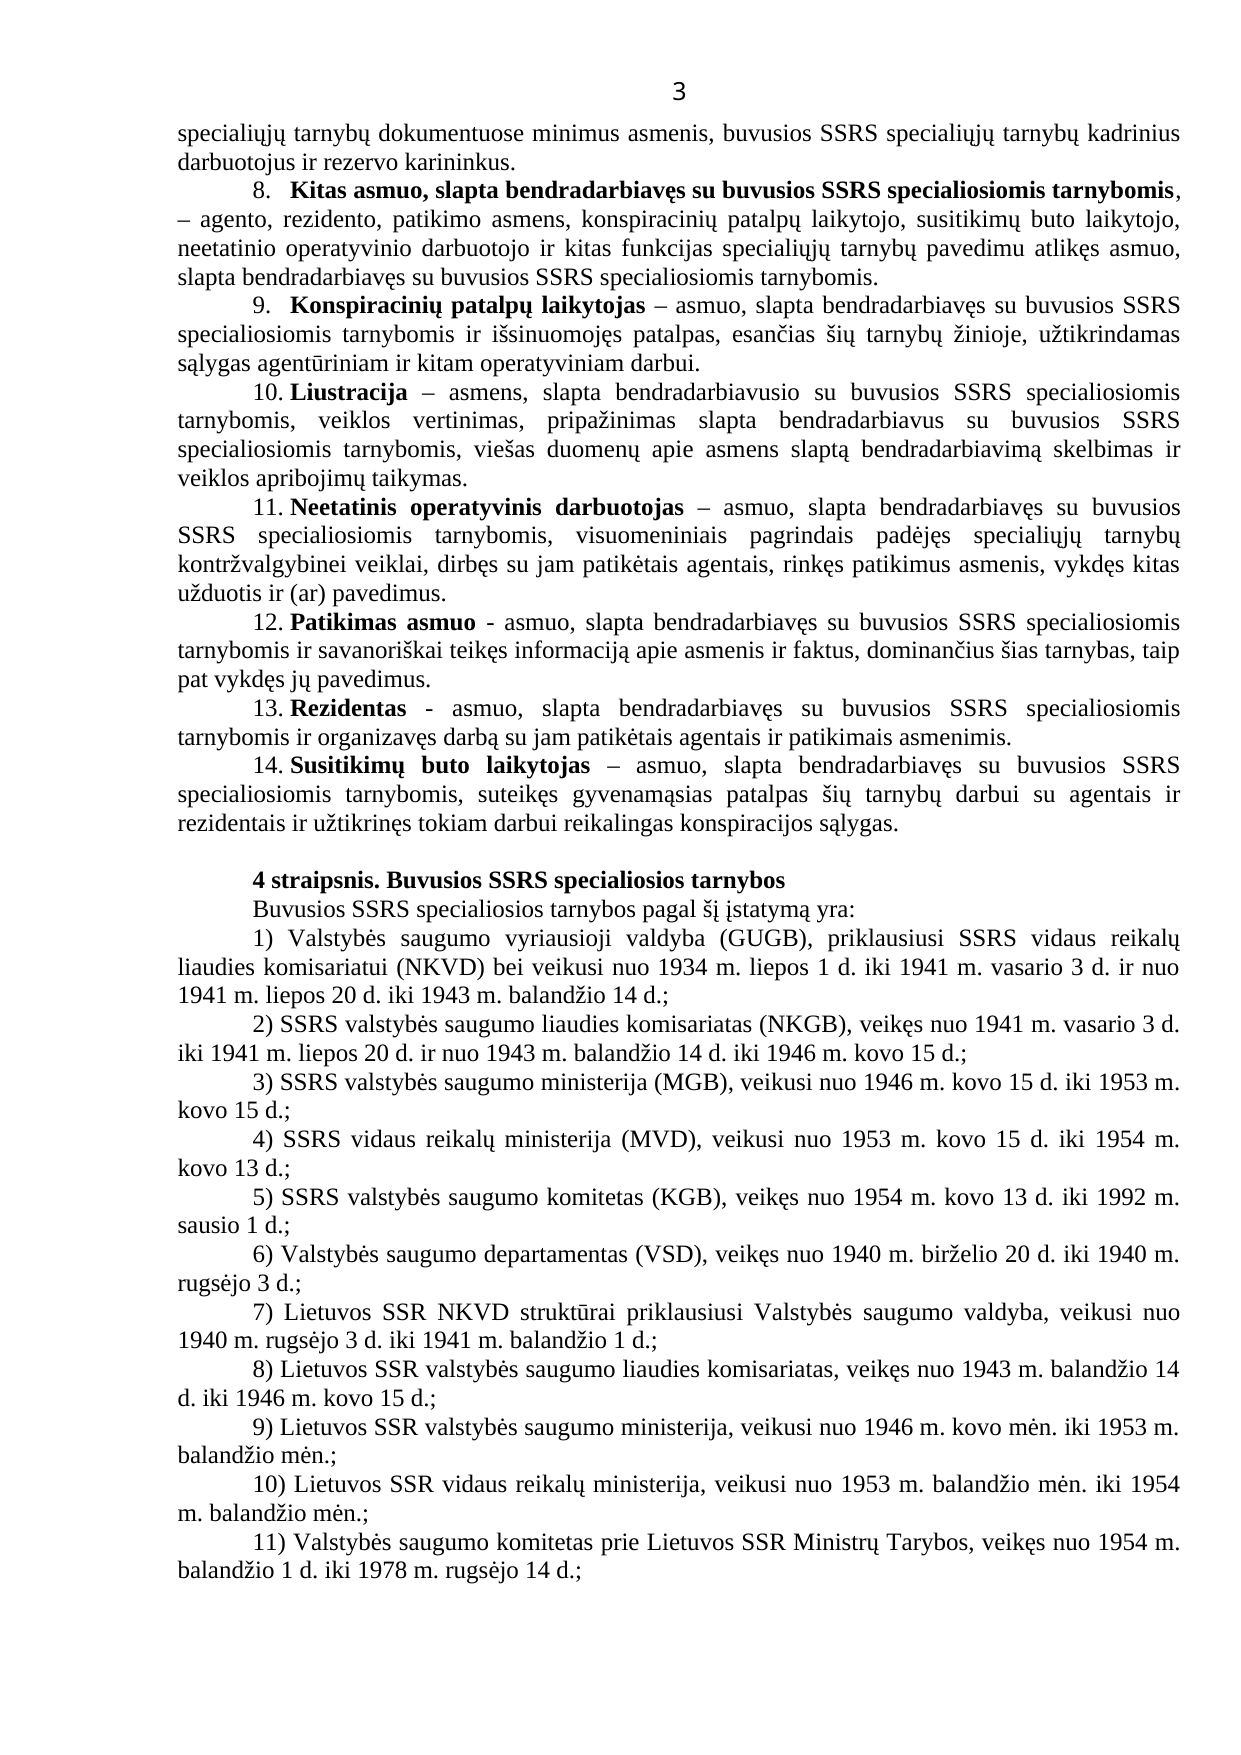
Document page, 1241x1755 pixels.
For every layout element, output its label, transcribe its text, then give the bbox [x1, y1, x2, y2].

text specialiųjų tarnybų dokumentuose minimus asmenis, buvusios SSRS specialiųjų tarnybų kadrinius darbuotojus ir rezervo karininkus. [177, 118, 1181, 176]
text 10. Liustracija – asmens, slapta bendradarbiavusio su buvusios SSRS specialiosiomis tarnybomis, veiklos vertinimas, pripažinimas slapta bendradarbiavus su buvusios SSRS specialiosiomis tarnybomis, viešas duomenų apie asmens slaptą bendradarbiavimą skelbimas ir veiklos apribojimų taikymas. [177, 377, 1181, 492]
text 8) Lietuvos SSR valstybės saugumo liaudies komisariatas, veikęs nuo 1943 m. balandžio 14 d. iki 1946 m. kovo 15 d.; [177, 1354, 1181, 1412]
text 2) SSRS valstybės saugumo liaudies komisariatas (NKGB), veikęs nuo 1941 m. vasario 3 d. iki 1941 m. liepos 20 d. ir nuo 1943 m. balandžio 14 d. iki 1946 m. kovo 15 d.; [177, 1009, 1181, 1067]
text Buvusios SSRS specialiosios tarnybos pagal šį įstatymą yra: [177, 894, 1181, 923]
text 1) Valstybės saugumo vyriausioji valdyba (GUGB), priklausiusi SSRS vidaus reikalų liaudies komisariatui (NKVD) bei veikusi nuo 1934 m. liepos 1 d. iki 1941 m. vasario 3 d. ir nuo 1941 m. liepos 20 d. iki 1943 m. balandžio 14 d.; [177, 923, 1181, 1009]
text 6) Valstybės saugumo departamentas (VSD), veikęs nuo 1940 m. birželio 20 d. iki 1940 m. rugsėjo 3 d.; [177, 1239, 1181, 1297]
text 4 straipsnis. Buvusios SSRS specialiosios tarnybos [177, 866, 1181, 894]
text 9. Konspiracinių patalpų laikytojas – asmuo, slapta bendradarbiavęs su buvusios SSRS specialiosiomis tarnybomis ir išsinuomojęs patalpas, esančias šių tarnybų žinioje, užtikrindamas sąlygas agentūriniam ir kitam operatyviniam darbui. [177, 291, 1181, 377]
text 10) Lietuvos SSR vidaus reikalų ministerija, veikusi nuo 1953 m. balandžio mėn. iki 1954 m. balandžio mėn.; [177, 1469, 1181, 1527]
text 7) Lietuvos SSR NKVD struktūrai priklausiusi Valstybės saugumo valdyba, veikusi nuo 1940 m. rugsėjo 3 d. iki 1941 m. balandžio 1 d.; [177, 1297, 1181, 1354]
text 11. Neetatinis operatyvinis darbuotojas – asmuo, slapta bendradarbiavęs su buvusios SSRS specialiosiomis tarnybomis, visuomeniniais pagrindais padėjęs specialiųjų tarnybų kontržvalgybinei veiklai, dirbęs su jam patikėtais agentais, rinkęs patikimus asmenis, vykdęs kitas užduotis ir (ar) pavedimus. [177, 492, 1181, 607]
text 9) Lietuvos SSR valstybės saugumo ministerija, veikusi nuo 1946 m. kovo mėn. iki 1953 m. balandžio mėn.; [177, 1412, 1181, 1469]
text 11) Valstybės saugumo komitetas prie Lietuvos SSR Ministrų Tarybos, veikęs nuo 1954 m. balandžio 1 d. iki 1978 m. rugsėjo 14 d.; [177, 1527, 1181, 1584]
text 5) SSRS valstybės saugumo komitetas (KGB), veikęs nuo 1954 m. kovo 13 d. iki 1992 m. sausio 1 d.; [177, 1182, 1181, 1239]
text 12. Patikimas asmuo ‑ asmuo, slapta bendradarbiavęs su buvusios SSRS specialiosiomis tarnybomis ir savanoriškai teikęs informaciją apie asmenis ir faktus, dominančius šias tarnybas, taip pat vykdęs jų pavedimus. [177, 607, 1181, 693]
text 8. Kitas asmuo, slapta bendradarbiavęs su buvusios SSRS specialiosiomis tarnybomis, – agento, rezidento, patikimo asmens, konspiracinių patalpų laikytojo, susitikimų buto laikytojo, neetatinio operatyvinio darbuotojo ir kitas funkcijas specialiųjų tarnybų pavedimu atlikęs asmuo, slapta bendradarbiavęs su buvusios SSRS specialiosiomis tarnybomis. [177, 176, 1181, 291]
text 3) SSRS valstybės saugumo ministerija (MGB), veikusi nuo 1946 m. kovo 15 d. iki 1953 m. kovo 15 d.; [177, 1067, 1181, 1124]
text 13. Rezidentas ‑ asmuo, slapta bendradarbiavęs su buvusios SSRS specialiosiomis tarnybomis ir organizavęs darbą su jam patikėtais agentais ir patikimais asmenimis. [177, 693, 1181, 751]
text 4) SSRS vidaus reikalų ministerija (MVD), veikusi nuo 1953 m. kovo 15 d. iki 1954 m. kovo 13 d.; [177, 1124, 1181, 1182]
text 14. Susitikimų buto laikytojas – asmuo, slapta bendradarbiavęs su buvusios SSRS specialiosiomis tarnybomis, suteikęs gyvenamąsias patalpas šių tarnybų darbui su agentais ir rezidentais ir užtikrinęs tokiam darbui reikalingas konspiracijos sąlygas. [177, 751, 1181, 837]
